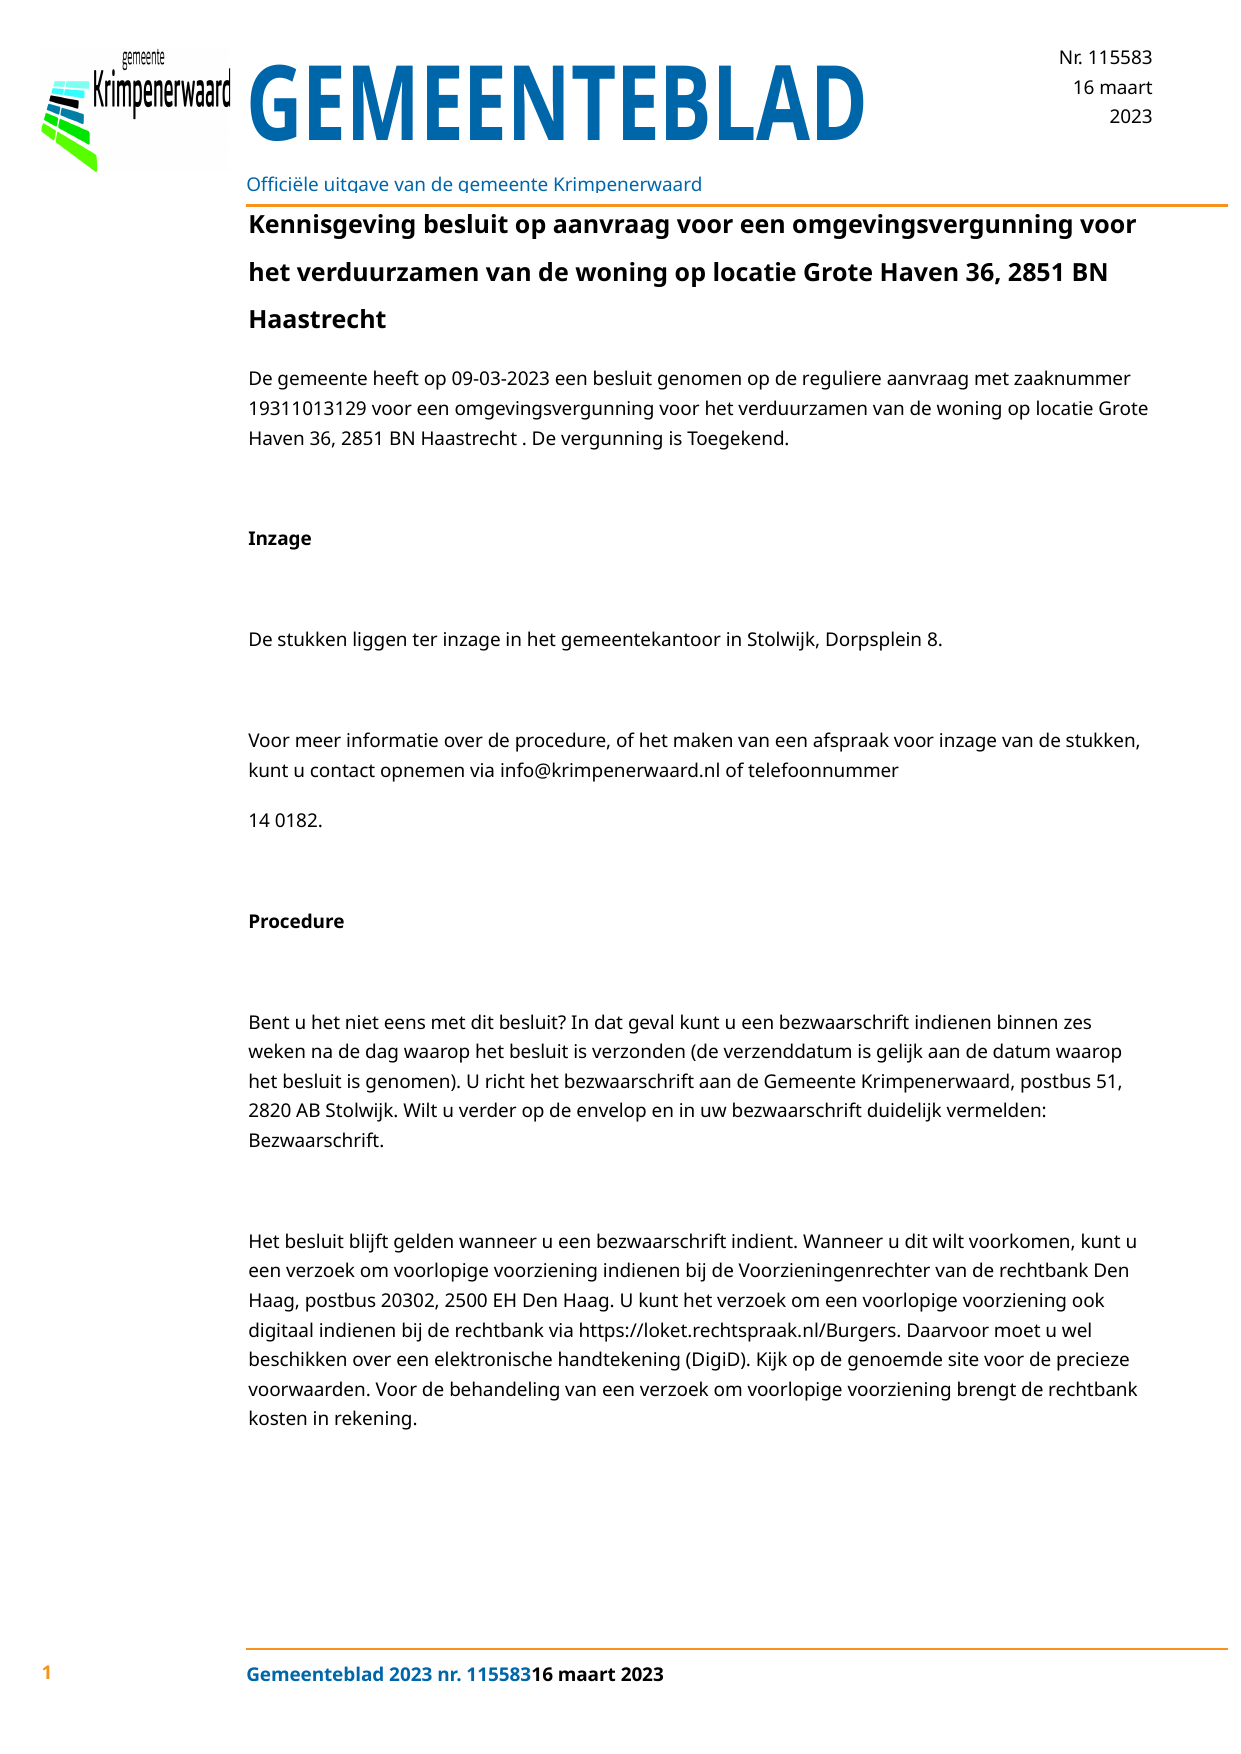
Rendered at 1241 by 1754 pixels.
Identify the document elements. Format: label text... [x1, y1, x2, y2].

picture [41, 47, 231, 172]
text De gemeente heeft op 09-03-2023 een besluit genomen op de reguliere aanvraag met zaaknummer 19311013129 voor een omgevingsvergunning voor het verduurzamen van de woning op locatie Grote Haven 36, 2851 BN Haastrecht . De vergunning is Toegekend. [248, 366, 1152, 450]
text Kennisgeving besluit op aanvraag voor een omgevingsvergunning voor het verduurzamen van de woning op locatie Grote Haven 36, 2851 BN Haastrecht [248, 207, 1152, 336]
text Het besluit blijft gelden wanneer u een bezwaarschrift indient. Wanneer u dit wilt voorkomen, kunt u een verzoek om voorlopige voorziening indienen bij de Voorzieningenrechter van de rechtbank Den Haag, postbus 20302, 2500 EH Den Haag. U kunt het verzoek om een voorlopige voorziening ook digitaal indienen bij de rechtbank via https://loket.rechtspraak.nl/Burgers. Daarvoor moet u wel beschikken over een elektronische handtekening (DigiD). Kijk op de genoemde site voor de precieze voorwaarden. Voor de behandeling van een verzoek om voorlopige voorziening brengt de rechtbank kosten in rekening. [248, 1228, 1152, 1431]
text 14 0182. [248, 807, 1152, 833]
text Bent u het niet eens met dit besluit? In dat geval kunt u een bezwaarschrift indienen binnen zes weken na de dag waarop het besluit is verzonden (de verzenddatum is gelijk aan de datum waarop het besluit is genomen). U richt het bezwaarschrift aan de Gemeente Krimpenerwaard, postbus 51, 2820 AB Stolwijk. Wilt u verder op de envelop en in uw bezwaarschrift duidelijk vermelden: Bezwaarschrift. [248, 1009, 1152, 1153]
text De stukken liggen ter inzage in het gemeentekantoor in Stolwijk, Dorpsplein 8. [248, 626, 1152, 652]
text Voor meer informatie over de procedure, of het maken van een afspraak voor inzage van de stukken, kunt u contact opnemen via info@krimpenerwaard.nl of telefoonnummer [248, 727, 1152, 782]
text Procedure [248, 908, 1152, 934]
text Inzage [248, 526, 1152, 551]
